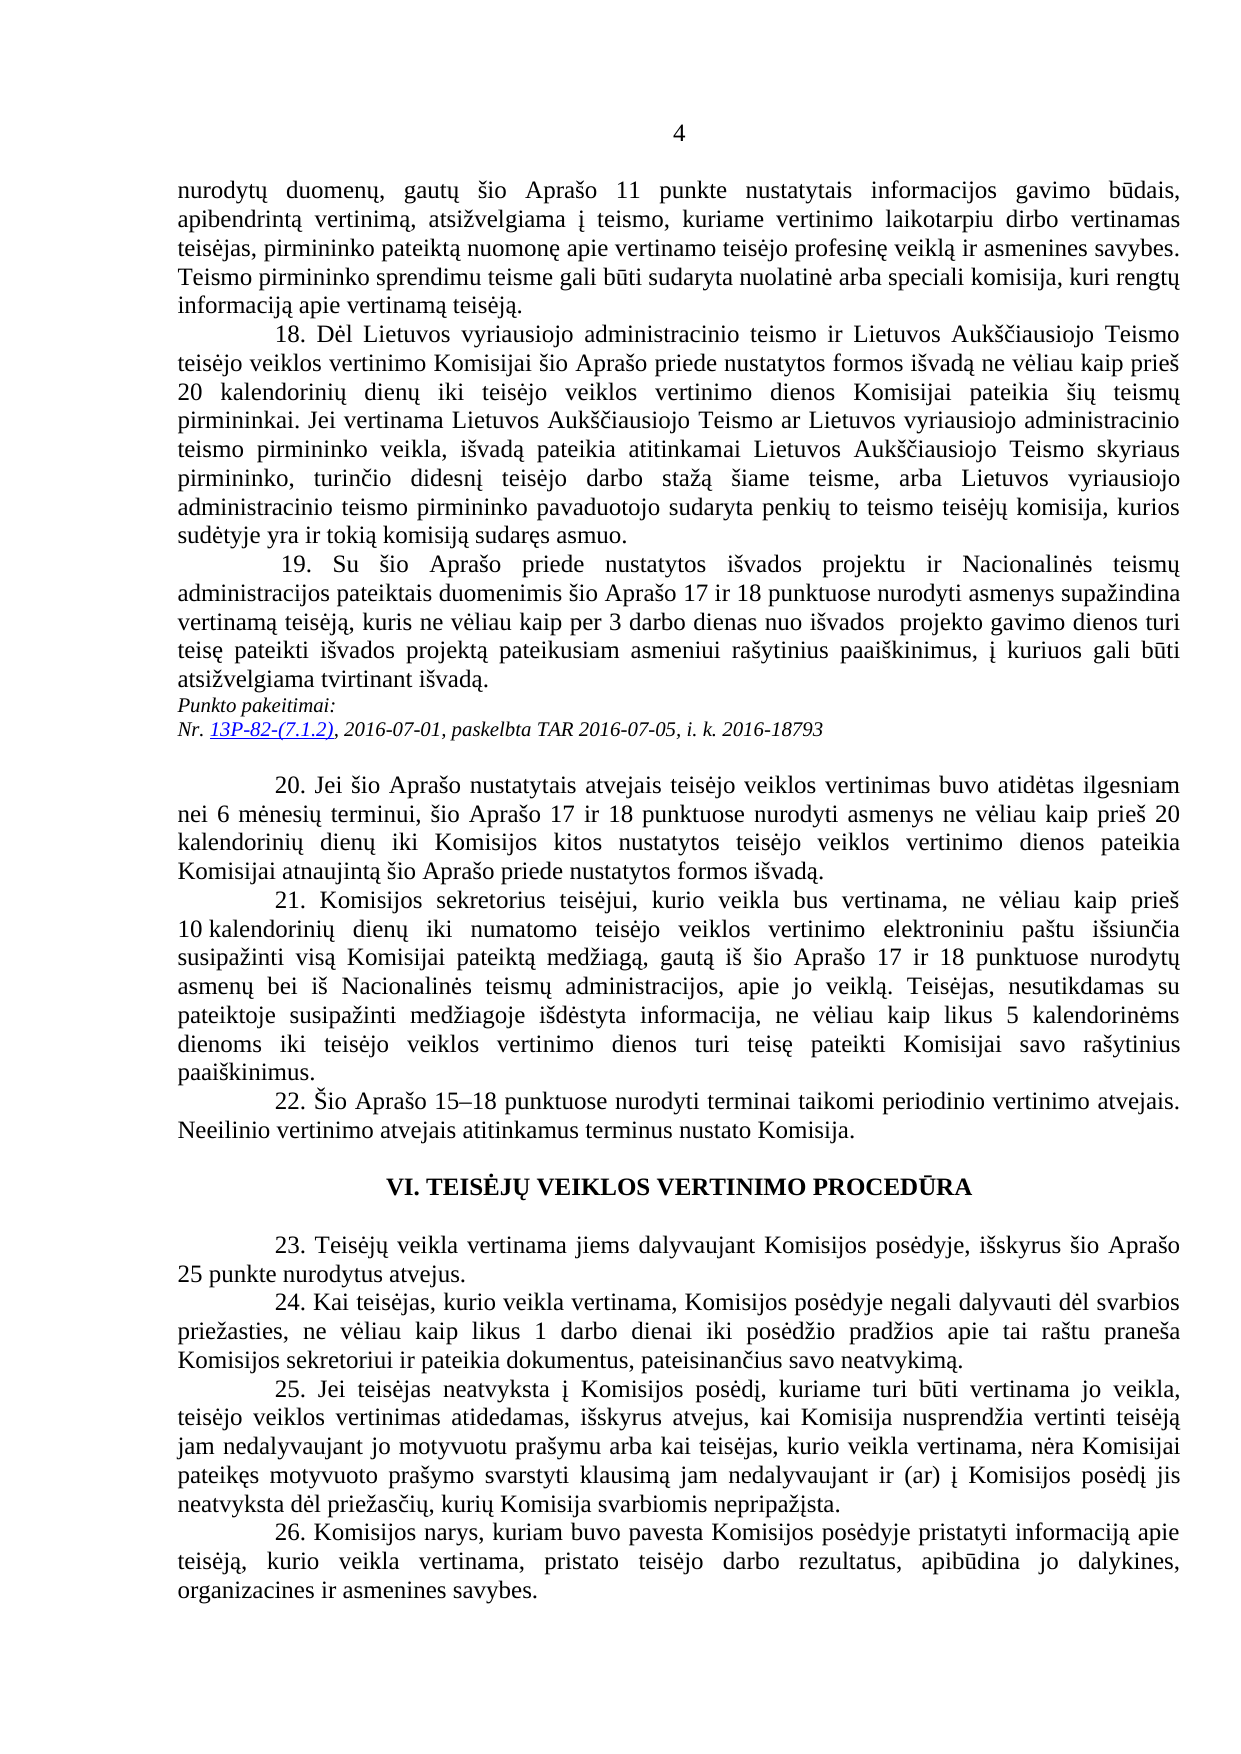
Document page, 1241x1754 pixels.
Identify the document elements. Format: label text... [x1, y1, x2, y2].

text 22. Šio Aprašo 15–18 punktuose nurodyti terminai taikomi periodinio vertinimo atvejais. Neeilinio vertinimo atvejais atitinkamus terminus nustato Komisija. [177, 1086, 1181, 1144]
text Punkto pakeitimai: [177, 693, 1181, 717]
text VI. TEISĖJŲ VEIKLOS VERTINIMO PROCEDŪRA [177, 1172, 1181, 1201]
text 25. Jei teisėjas neatvyksta į Komisijos posėdį, kuriame turi būti vertinama jo veikla, teisėjo veiklos vertinimas atidedamas, išskyrus atvejus, kai Komisija nusprendžia vertinti teisėją jam nedalyvaujant jo motyvuotu prašymu arba kai teisėjas, kurio veikla vertinama, nėra Komisijai pateikęs motyvuoto prašymo svarstyti klausimą jam nedalyvaujant ir (ar) į Komisijos posėdį jis neatvyksta dėl priežasčių, kurių Komisija svarbiomis nepripažįsta. [177, 1374, 1181, 1517]
text Nr. 13P-82-(7.1.2), 2016-07-01, paskelbta TAR 2016-07-05, i. k. 2016-18793 [177, 717, 1181, 741]
text 21. Komisijos sekretorius teisėjui, kurio veikla bus vertinama, ne vėliau kaip prieš 10 kalendorinių dienų iki numatomo teisėjo veiklos vertinimo elektroniniu paštu išsiunčia susipažinti visą Komisijai pateiktą medžiagą, gautą iš šio Aprašo 17 ir 18 punktuose nurodytų asmenų bei iš Nacionalinės teismų administracijos, apie jo veiklą. Teisėjas, nesutikdamas su pateiktoje susipažinti medžiagoje išdėstyta informacija, ne vėliau kaip likus 5 kalendorinėms dienoms iki teisėjo veiklos vertinimo dienos turi teisę pateikti Komisijai savo rašytinius paaiškinimus. [177, 885, 1181, 1086]
text 20. Jei šio Aprašo nustatytais atvejais teisėjo veiklos vertinimas buvo atidėtas ilgesniam nei 6 mėnesių terminui, šio Aprašo 17 ir 18 punktuose nurodyti asmenys ne vėliau kaip prieš 20 kalendorinių dienų iki Komisijos kitos nustatytos teisėjo veiklos vertinimo dienos pateikia Komisijai atnaujintą šio Aprašo priede nustatytos formos išvadą. [177, 770, 1181, 885]
text 23. Teisėjų veikla vertinama jiems dalyvaujant Komisijos posėdyje, išskyrus šio Aprašo 25 punkte nurodytus atvejus. [177, 1230, 1181, 1287]
text 18. Dėl Lietuvos vyriausiojo administracinio teismo ir Lietuvos Aukščiausiojo Teismo teisėjo veiklos vertinimo Komisijai šio Aprašo priede nustatytos formos išvadą ne vėliau kaip prieš 20 kalendorinių dienų iki teisėjo veiklos vertinimo dienos Komisijai pateikia šių teismų pirmininkai. Jei vertinama Lietuvos Aukščiausiojo Teismo ar Lietuvos vyriausiojo administracinio teismo pirmininko veikla, išvadą pateikia atitinkamai Lietuvos Aukščiausiojo Teismo skyriaus pirmininko, turinčio didesnį teisėjo darbo stažą šiame teisme, arba Lietuvos vyriausiojo administracinio teismo pirmininko pavaduotojo sudaryta penkių to teismo teisėjų komisija, kurios sudėtyje yra ir tokią komisiją sudaręs asmuo. [177, 319, 1181, 549]
text 26. Komisijos narys, kuriam buvo pavesta Komisijos posėdyje pristatyti informaciją apie teisėją, kurio veikla vertinama, pristato teisėjo darbo rezultatus, apibūdina jo dalykines, organizacines ir asmenines savybes. [177, 1517, 1181, 1604]
text 24. Kai teisėjas, kurio veikla vertinama, Komisijos posėdyje negali dalyvauti dėl svarbios priežasties, ne vėliau kaip likus 1 darbo dienai iki posėdžio pradžios apie tai raštu praneša Komisijos sekretoriui ir pateikia dokumentus, pateisinančius savo neatvykimą. [177, 1287, 1181, 1374]
text 19. Su šio Aprašo priede nustatytos išvados projektu ir Nacionalinės teismų administracijos pateiktais duomenimis šio Aprašo 17 ir 18 punktuose nurodyti asmenys supažindina vertinamą teisėją, kuris ne vėliau kaip per 3 darbo dienas nuo išvados projekto gavimo dienos turi teisę pateikti išvados projektą pateikusiam asmeniui rašytinius paaiškinimus, į kuriuos gali būti atsižvelgiama tvirtinant išvadą. [177, 549, 1181, 693]
text nurodytų duomenų, gautų šio Aprašo 11 punkte nustatytais informacijos gavimo būdais, apibendrintą vertinimą, atsižvelgiama į teismo, kuriame vertinimo laikotarpiu dirbo vertinamas teisėjas, pirmininko pateiktą nuomonę apie vertinamo teisėjo profesinę veiklą ir asmenines savybes. Teismo pirmininko sprendimu teisme gali būti sudaryta nuolatinė arba speciali komisija, kuri rengtų informaciją apie vertinamą teisėją. [177, 176, 1181, 319]
